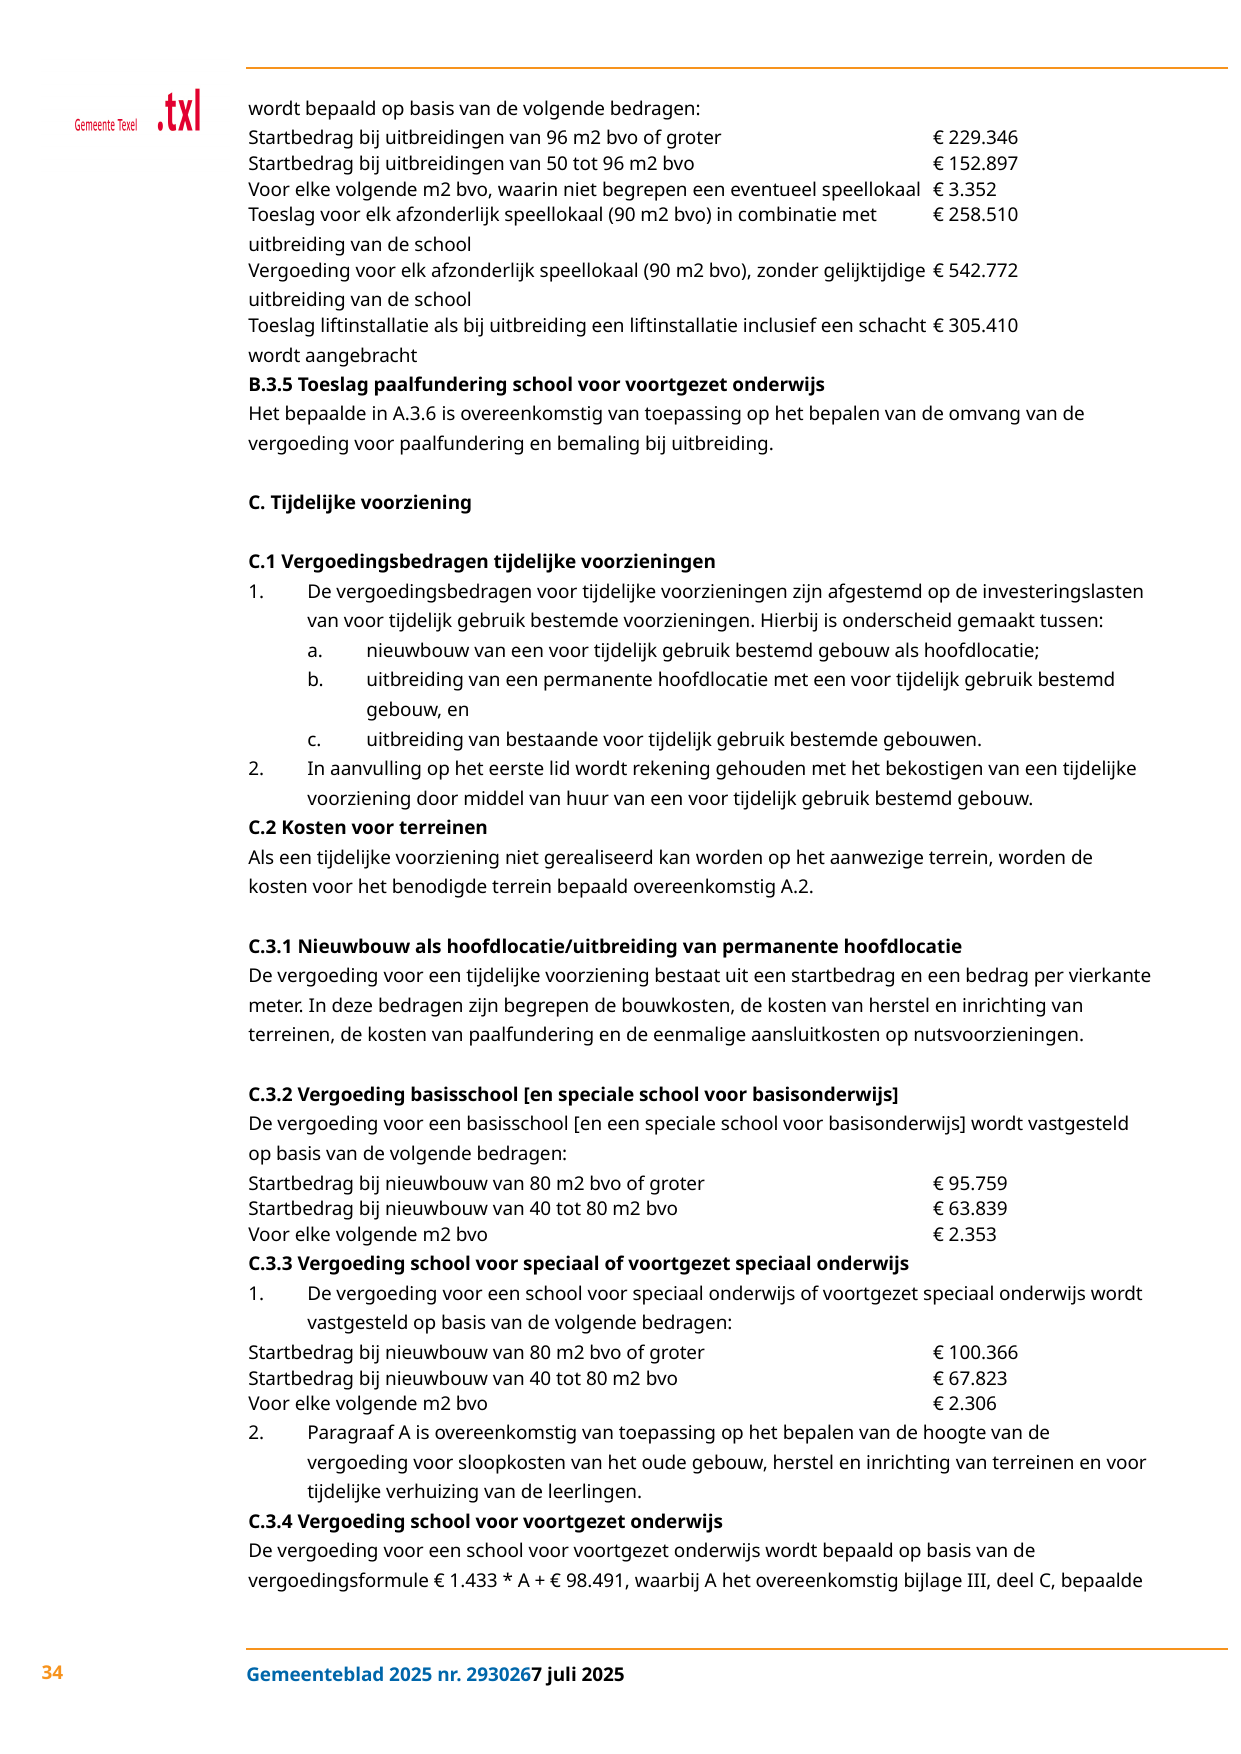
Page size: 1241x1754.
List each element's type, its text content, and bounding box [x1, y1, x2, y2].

text C.3.4 Vergoeding school voor voortgezet onderwijs [248, 1508, 1152, 1534]
text Als een tijdelijke voorziening niet gerealiseerd kan worden op het aanwezige terrein, worden de kosten voor het benodigde terrein bepaald overeenkomstig A.2. [248, 844, 1152, 899]
list De vergoedingsbedragen voor tijdelijke voorzieningen zijn afgestemd op de investeringslasten van voor tijdelijk gebruik bestemde voorzieningen. Hierbij is onderscheid gemaakt tussen: [248, 578, 1152, 633]
text C.2 Kosten voor terreinen [248, 814, 1152, 840]
text C.3.2 Vergoeding basisschool [en speciale school voor basisonderwijs] [248, 1081, 1152, 1107]
text B.3.5 Toeslag paalfundering school voor voortgezet onderwijs [248, 371, 1152, 397]
text C.1 Vergoedingsbedragen tijdelijke voorzieningen [248, 548, 1152, 574]
table_cell € 63.839 [933, 1195, 1152, 1221]
text De vergoeding voor een tijdelijke voorziening bestaat uit een startbedrag en een bedrag per vierkante meter. In deze bedragen zijn begrepen de bouwkosten, de kosten van herstel en inrichting van terreinen, de kosten van paalfundering en de eenmalige aansluitkosten op nutsvoorzieningen. [248, 962, 1152, 1047]
table_header € 95.759 [933, 1170, 1152, 1195]
table_header € 100.366 [933, 1339, 1152, 1365]
text C.3.1 Nieuwbouw als hoofdlocatie/uitbreiding van permanente hoofdlocatie [248, 933, 1152, 959]
list In aanvulling op het eerste lid wordt rekening gehouden met het bekostigen van een tijdelijke voorziening door middel van huur van een voor tijdelijk gebruik bestemd gebouw. [248, 755, 1152, 811]
table_header Startbedrag bij uitbreidingen van 96 m2 bvo of groter [248, 125, 933, 150]
list De vergoeding voor een school voor speciaal onderwijs of voortgezet speciaal onderwijs wordt vastgesteld op basis van de volgende bedragen: [248, 1280, 1152, 1335]
table_cell Startbedrag bij nieuwbouw van 40 tot 80 m2 bvo [248, 1195, 933, 1221]
text C.3.3 Vergoeding school voor speciaal of voortgezet speciaal onderwijs [248, 1250, 1152, 1276]
list Paragraaf A is overeenkomstig van toepassing op het bepalen van de hoogte van de vergoeding voor sloopkosten van het oude gebouw, herstel en inrichting van terreinen en voor tijdelijke verhuizing van de leerlingen. [248, 1419, 1152, 1504]
table_cell € 152.897 [933, 150, 1152, 176]
picture [41, 47, 231, 172]
table_cell € 305.410 [933, 312, 1152, 368]
table_cell Startbedrag bij uitbreidingen van 50 tot 96 m2 bvo [248, 150, 933, 176]
table_cell Voor elke volgende m2 bvo [248, 1390, 933, 1416]
table_cell € 542.772 [933, 257, 1152, 312]
table_cell Voor elke volgende m2 bvo, waarin niet begrepen een eventueel speellokaal [248, 176, 933, 202]
table_header Startbedrag bij nieuwbouw van 80 m2 bvo of groter [248, 1339, 933, 1365]
text De vergoeding voor een school voor voortgezet onderwijs wordt bepaald op basis van de vergoedingsformule € 1.433 * A + € 98.491, waarbij A het overeenkomstig bijlage III, deel C, bepaalde [248, 1538, 1152, 1593]
table_cell Startbedrag bij nieuwbouw van 40 tot 80 m2 bvo [248, 1365, 933, 1390]
table_cell € 3.352 [933, 176, 1152, 202]
list uitbreiding van een permanente hoofdlocatie met een voor tijdelijk gebruik bestemd gebouw, en [307, 667, 1152, 722]
table_cell € 258.510 [933, 202, 1152, 257]
table_cell Toeslag voor elk afzonderlijk speellokaal (90 m2 bvo) in combinatie met uitbreiding van de school [248, 202, 933, 257]
list nieuwbouw van een voor tijdelijk gebruik bestemd gebouw als hoofdlocatie; [307, 637, 1152, 663]
table_header € 229.346 [933, 125, 1152, 150]
table_cell € 67.823 [933, 1365, 1152, 1390]
text De vergoeding voor een basisschool [en een speciale school voor basisonderwijs] wordt vastgesteld op basis van de volgende bedragen: [248, 1110, 1152, 1166]
table_cell € 2.306 [933, 1390, 1152, 1416]
text C. Tijdelijke voorziening [248, 489, 1152, 515]
text wordt bepaald op basis van de volgende bedragen: [248, 95, 1152, 121]
table_header Startbedrag bij nieuwbouw van 80 m2 bvo of groter [248, 1170, 933, 1195]
list uitbreiding van bestaande voor tijdelijk gebruik bestemde gebouwen. [307, 726, 1152, 752]
text Het bepaalde in A.3.6 is overeenkomstig van toepassing op het bepalen van de omvang van de vergoeding voor paalfundering en bemaling bij uitbreiding. [248, 400, 1152, 456]
table_cell Vergoeding voor elk afzonderlijk speellokaal (90 m2 bvo), zonder gelijktijdige uitbreiding van de school [248, 257, 933, 312]
table_cell € 2.353 [933, 1221, 1152, 1247]
table_cell Toeslag liftinstallatie als bij uitbreiding een liftinstallatie inclusief een schacht wordt aangebracht [248, 312, 933, 368]
table_cell Voor elke volgende m2 bvo [248, 1221, 933, 1247]
